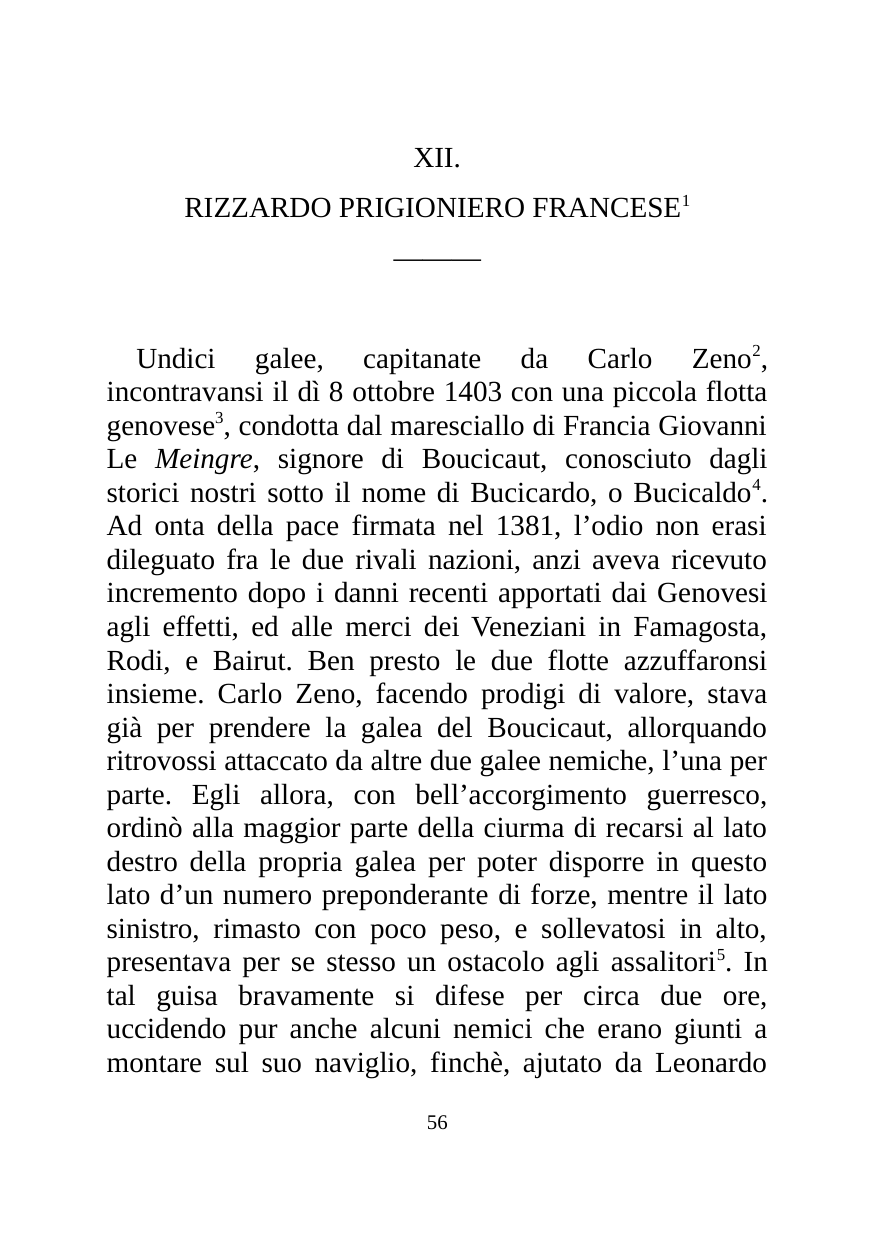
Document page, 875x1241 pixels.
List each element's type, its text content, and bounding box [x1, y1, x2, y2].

subtitle XII. RIZZARDO PRIGIONIERO FRANCESE ――― [106, 140, 768, 274]
text Undici galee, capitanate da Carlo Zeno, incontravansi il dì 8 ottobre 1403 con una piccola flotta genovese, condotta dal maresciallo di Francia Giovanni Le Meingre, signore di Boucicaut, conosciuto dagli storici nostri sotto il nome di Bucicardo, o Bucicaldo. Ad onta della pace firmata nel 1381, l’odio non erasi dileguato fra le due rivali nazioni, anzi aveva ricevuto incremento dopo i danni recenti apportati dai Genovesi agli effetti, ed alle merci dei Veneziani in Famagosta, Rodi, e Bairut. Ben presto le due flotte azzuffaronsi insieme. Carlo Zeno, facendo prodigi di valore, stava già per prendere la galea del Boucicaut, allorquando ritrovossi attaccato da altre due galee nemiche, l’una per parte. Egli allora, con bell’accorgimento guerresco, ordinò alla maggior parte della ciurma di recarsi al lato destro della propria galea per poter disporre in questo lato d’un numero preponderante di forze, mentre il lato sinistro, rimasto con poco peso, e sollevatosi in alto, presentava per se stesso un ostacolo agli assalitori. In tal guisa bravamente si difese per circa due ore, uccidendo pur anche alcuni nemici che erano giunti a montare sul suo naviglio, finchè, ajutato da Leonardo Mocenigo, potè mettere in fuga il Boucicaut, che ben presto venne seguito da tutta la flotta genovese. Frutto della vittoria fu la presa di tre galee, e di molti guerrieri, ma, siccome instabile è sempre fortuna, avvenne che i Liguri, fuggendo, ritrovassero una galea veneziana, disgiunta dall’armata con un’altra barca, e che se ne impadronissero, facendo pur essi alcuni cattivi. La pace che si conchiuse il 22 marzo 1404, per cui Genova concedeva a Venezia 180 mila ducati d’indennizzo, fece sì che si venisse al cambio de’ prigionieri. Uno fra questi, di nome Rizzardo, e di nazione Francese, scorgendo gli altri irsene in libertà, e sè obbliato rimanere nuelle nostre carceri, sfogò lo sdegno che gli bolliva nel petto con amare parole, dicendo ben nutrire fiducia di poter ancora lavarsi le mani nel sangue veneziano. Per tale sua jattanza egli ebbe la condanna del capestro, e, come aggiungono alcuni scrittori, mentre veniva condotto al luogo dell’estremo supplizio, gli furono date alcune ferite nei piedi in guisa che ne corresse sangue, acciocchè il millantatore potesse lavarsi le mani nel suo, e non nel sangue veneziano, come sconsigliatamente aveva minacciato di fare. [106, 341, 768, 1079]
